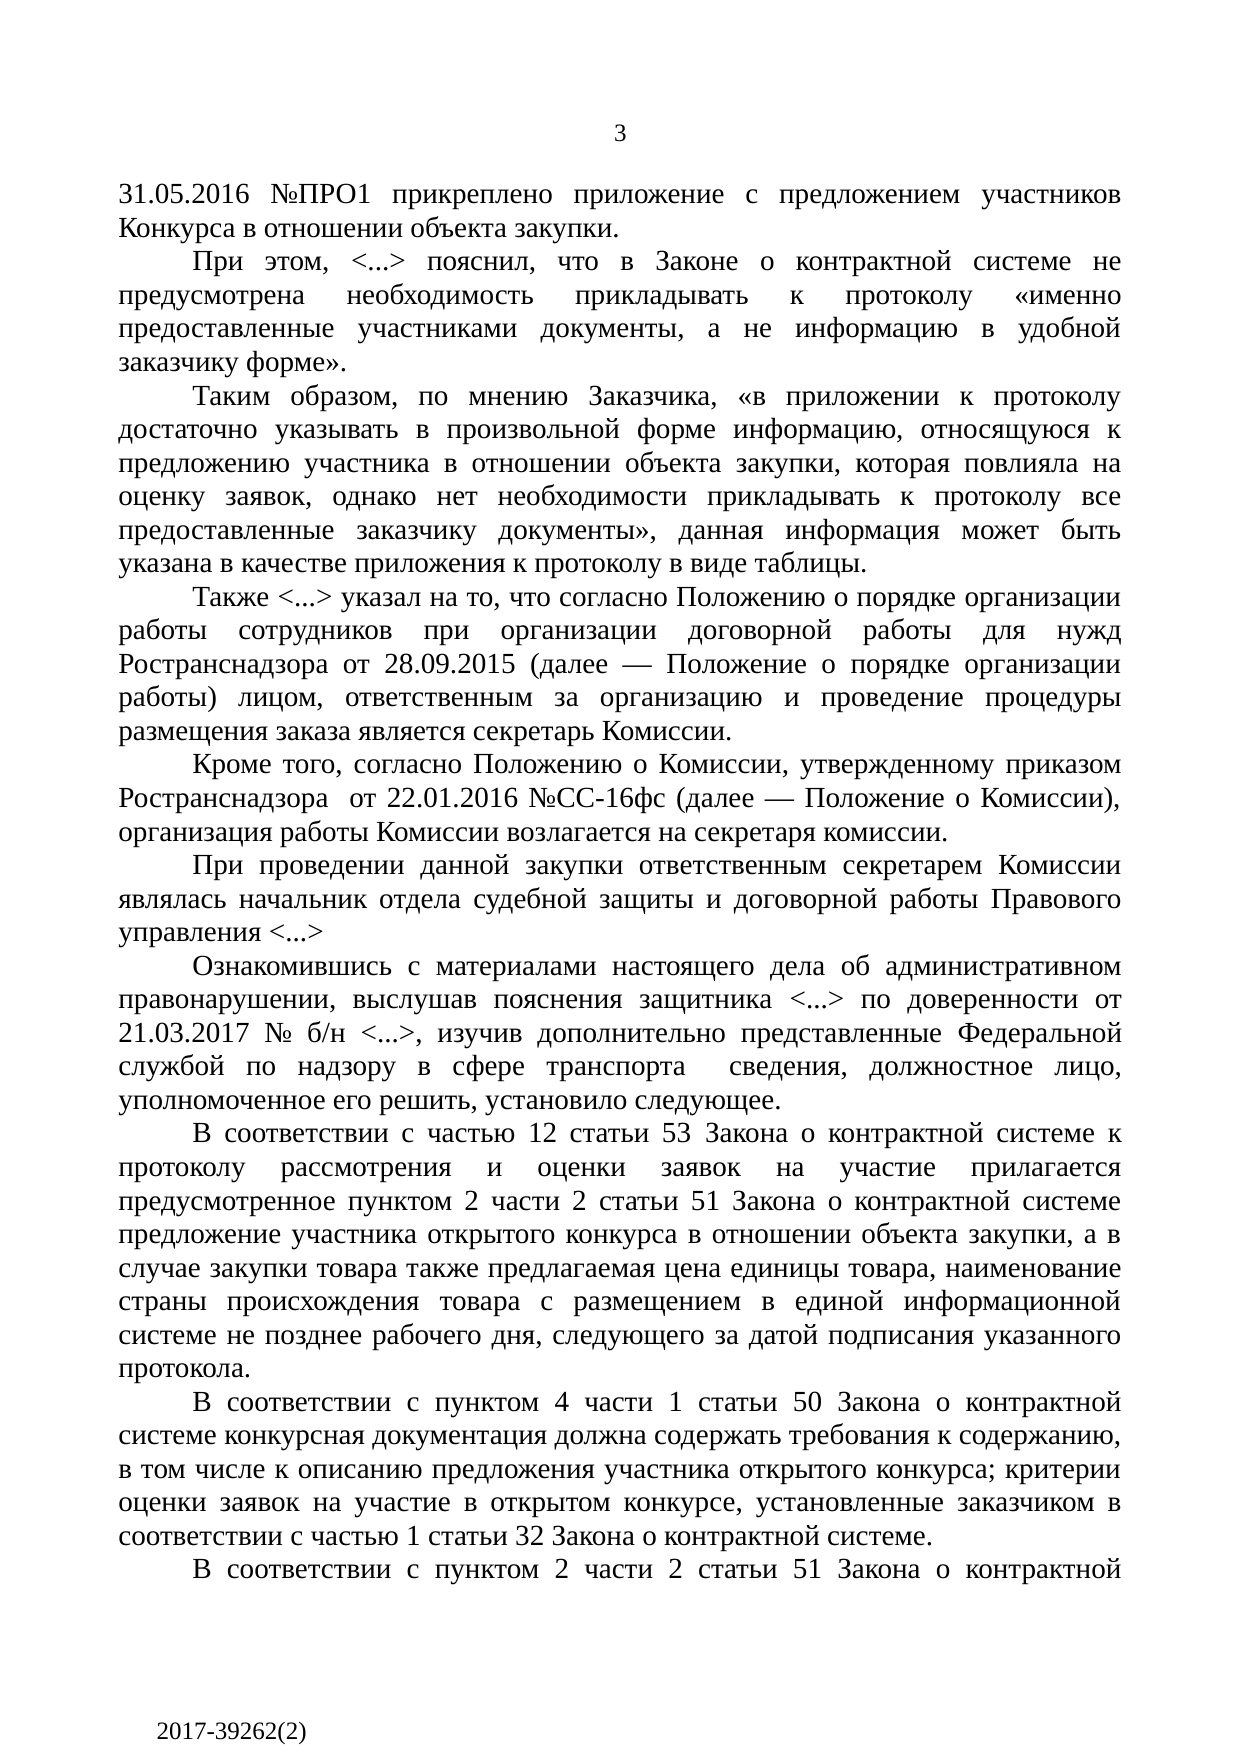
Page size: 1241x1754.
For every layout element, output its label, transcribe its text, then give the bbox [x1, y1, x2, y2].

text В соответствии с пунктом 4 части 1 статьи 50 Закона о контрактной системе конкурсная документация должна содержать требования к содержанию, в том числе к описанию предложения участника открытого конкурса; критерии оценки заявок на участие в открытом конкурсе, установленные заказчиком в соответствии с частью 1 статьи 32 Закона о контрактной системе. [118, 1384, 1122, 1552]
text Ознакомившись с материалами настоящего дела об административном правонарушении, выслушав пояснения защитника <...> по доверенности от 21.03.2017 № б/н <...>, изучив дополнительно представленные Федеральной службой по надзору в сфере транспорта сведения, должностное лицо, уполномоченное его решить, установило следующее. [118, 948, 1122, 1116]
text В соответствии с частью 12 статьи 53 Закона о контрактной системе к протоколу рассмотрения и оценки заявок на участие прилагается предусмотренное пунктом 2 части 2 статьи 51 Закона о контрактной системе предложение участника открытого конкурса в отношении объекта закупки, а в случае закупки товара также предлагаемая цена единицы товара, наименование страны происхождения товара с размещением в единой информационной системе не позднее рабочего дня, следующего за датой подписания указанного протокола. [118, 1116, 1122, 1384]
text Также <...> указал на то, что согласно Положению о порядке организации работы сотрудников при организации договорной работы для нужд Ространснадзора от 28.09.2015 (далее — Положение о порядке организации работы) лицом, ответственным за организацию и проведение процедуры размещения заказа является секретарь Комиссии. [118, 579, 1122, 747]
text В соответствии с пунктом 2 части 2 статьи 51 Закона о контрактной [118, 1552, 1122, 1585]
text При этом, <...> пояснил, что в Законе о контрактной системе не предусмотрена необходимость прикладывать к протоколу «именно предоставленные участниками документы, а не информацию в удобной заказчику форме». [118, 243, 1122, 378]
text Кроме того, согласно Положению о Комиссии, утвержденному приказом Ространснадзора от 22.01.2016 №СС-16фс (далее — Положение о Комиссии), организация работы Комиссии возлагается на секретаря комиссии. [118, 747, 1122, 847]
text Таким образом, по мнению Заказчика, «в приложении к протоколу достаточно указывать в произвольной форме информацию, относящуюся к предложению участника в отношении объекта закупки, которая повлияла на оценку заявок, однако нет необходимости прикладывать к протоколу все предоставленные заказчику документы», данная информация может быть указана в качестве приложения к протоколу в виде таблицы. [118, 378, 1122, 579]
text 31.05.2016 №ПРО1 прикреплено приложение с предложением участников Конкурса в отношении объекта закупки. [118, 176, 1122, 243]
text При проведении данной закупки ответственным секретарем Комиссии являлась начальник отдела судебной защиты и договорной работы Правового управления <...> [118, 847, 1122, 948]
